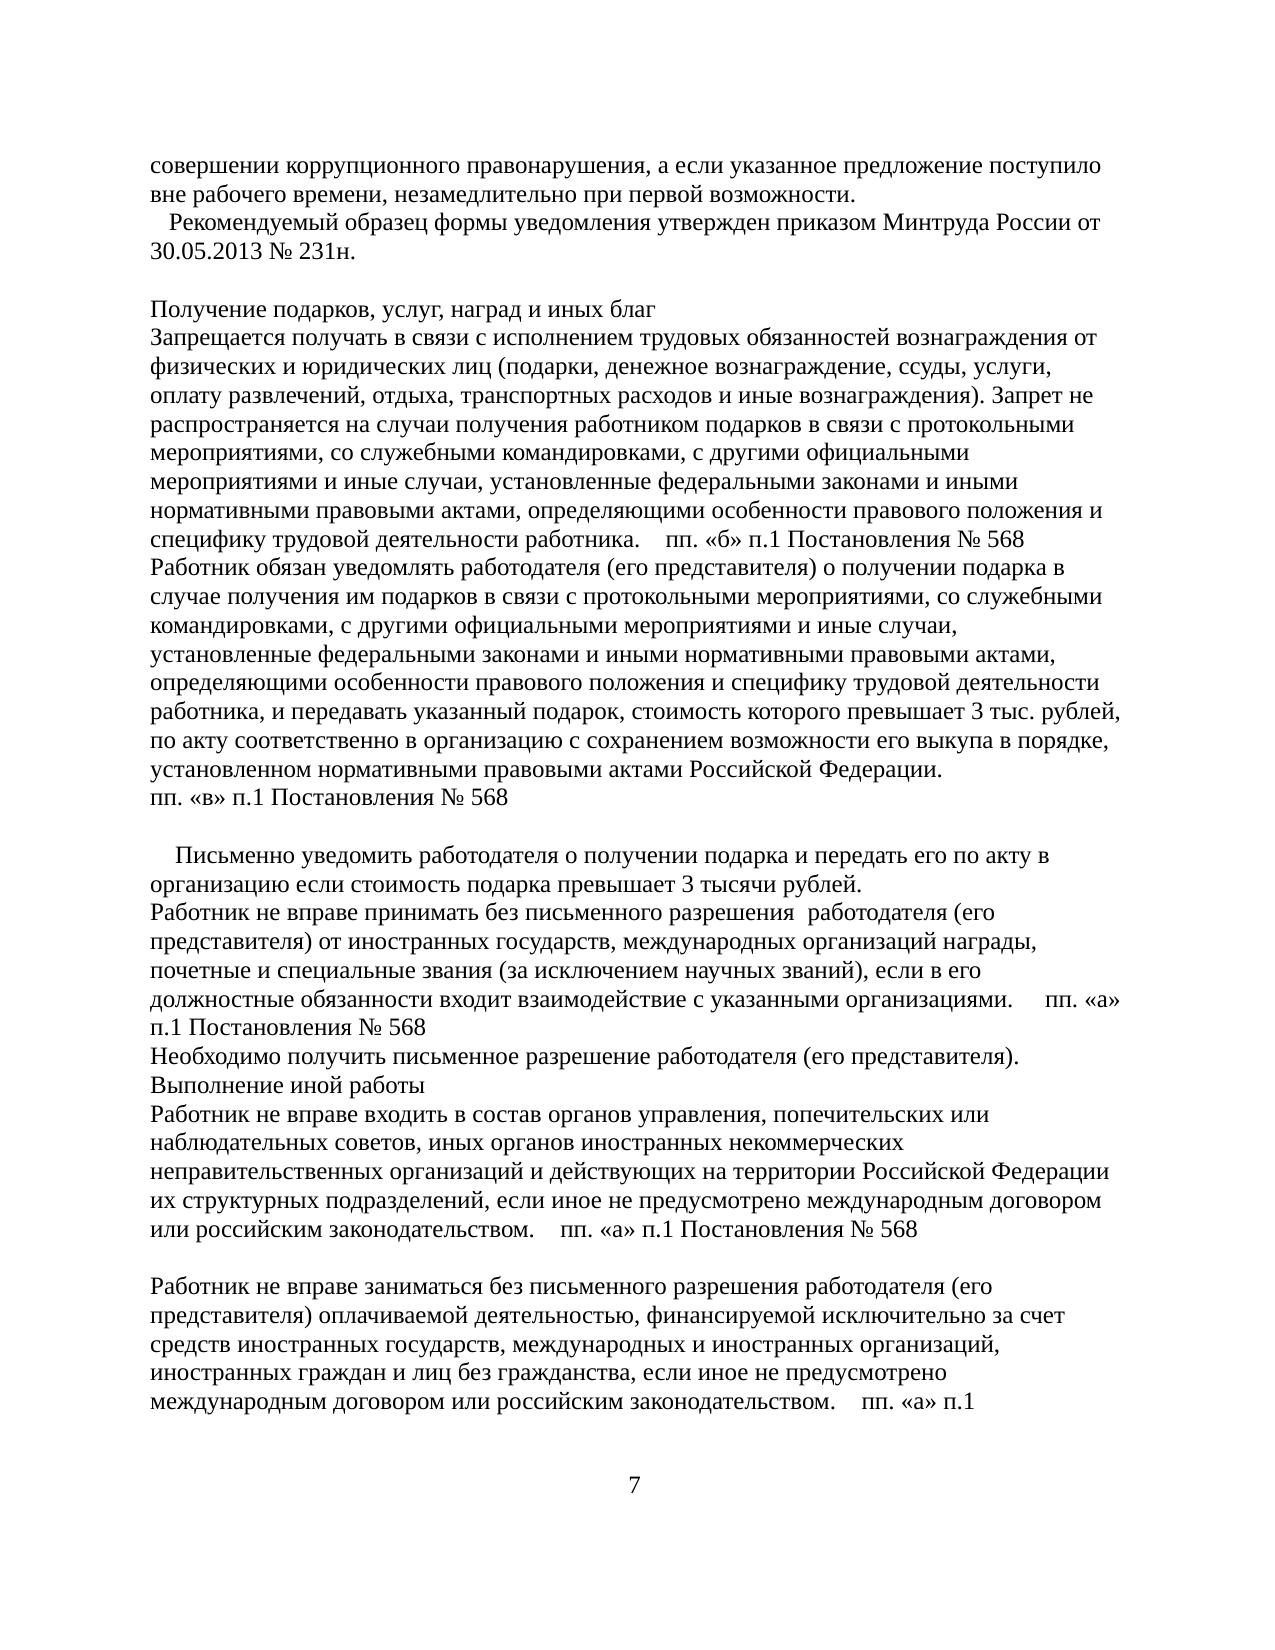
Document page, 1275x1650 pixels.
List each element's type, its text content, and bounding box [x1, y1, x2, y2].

text совершении коррупционного правонарушения, а если указанное предложение поступило вне рабочего времени, незамедлительно при первой возможности. Рекомендуемый образец формы уведомления утвержден приказом Минтруда России от 30.05.2013 № 231н. Получение подарков, услуг, наград и иных благ Запрещается получать в связи с исполнением трудовых обязанностей вознаграждения от физических и юридических лиц (подарки, денежное вознаграждение, ссуды, услуги, оплату развлечений, отдыха, транспортных расходов и иные вознаграждения). Запрет не распространяется на случаи получения работником подарков в связи с протокольными мероприятиями, со служебными командировками, с другими официальными мероприятиями и иные случаи, установленные федеральными законами и иными нормативными правовыми актами, определяющими особенности правового положения и специфику трудовой деятельности работника. пп. «б» п.1 Постановления № 568 Работник обязан уведомлять работодателя (его представителя) о получении подарка в случае получения им подарков в связи с протокольными мероприятиями, со служебными командировками, с другими официальными мероприятиями и иные случаи, установленные федеральными законами и иными нормативными правовыми актами, определяющими особенности правового положения и специфику трудовой деятельности работника, и передавать указанный подарок, стоимость которого превышает 3 тыс. рублей, по акту соответственно в организацию с сохранением возможности его выкупа в порядке, установленном нормативными правовыми актами Российской Федерации. пп. «в» п.1 Постановления № 568 Письменно уведомить работодателя о получении подарка и передать его по акту в организацию если стоимость подарка превышает 3 тысячи рублей. Работник не вправе принимать без письменного разрешения работодателя (его представителя) от иностранных государств, международных организаций награды, почетные и специальные звания (за исключением научных званий), если в его должностные обязанности входит взаимодействие с указанными организациями. пп. «а» п.1 Постановления № 568 Необходимо получить письменное разрешение работодателя (его представителя). Выполнение иной работы Работник не вправе входить в состав органов управления, попечительских или наблюдательных советов, иных органов иностранных некоммерческих неправительственных организаций и действующих на территории Российской Федерации их структурных подразделений, если иное не предусмотрено международным договором или российским законодательством. пп. «а» п.1 Постановления № 568 Работник не вправе заниматься без письменного разрешения работодателя (его представителя) оплачиваемой деятельностью, финансируемой исключительно за счет средств иностранных государств, международных и иностранных организаций, иностранных граждан и лиц без гражданства, если иное не предусмотрено международным договором или российским законодательством. пп. «а» п.1 [150, 150, 1125, 1415]
